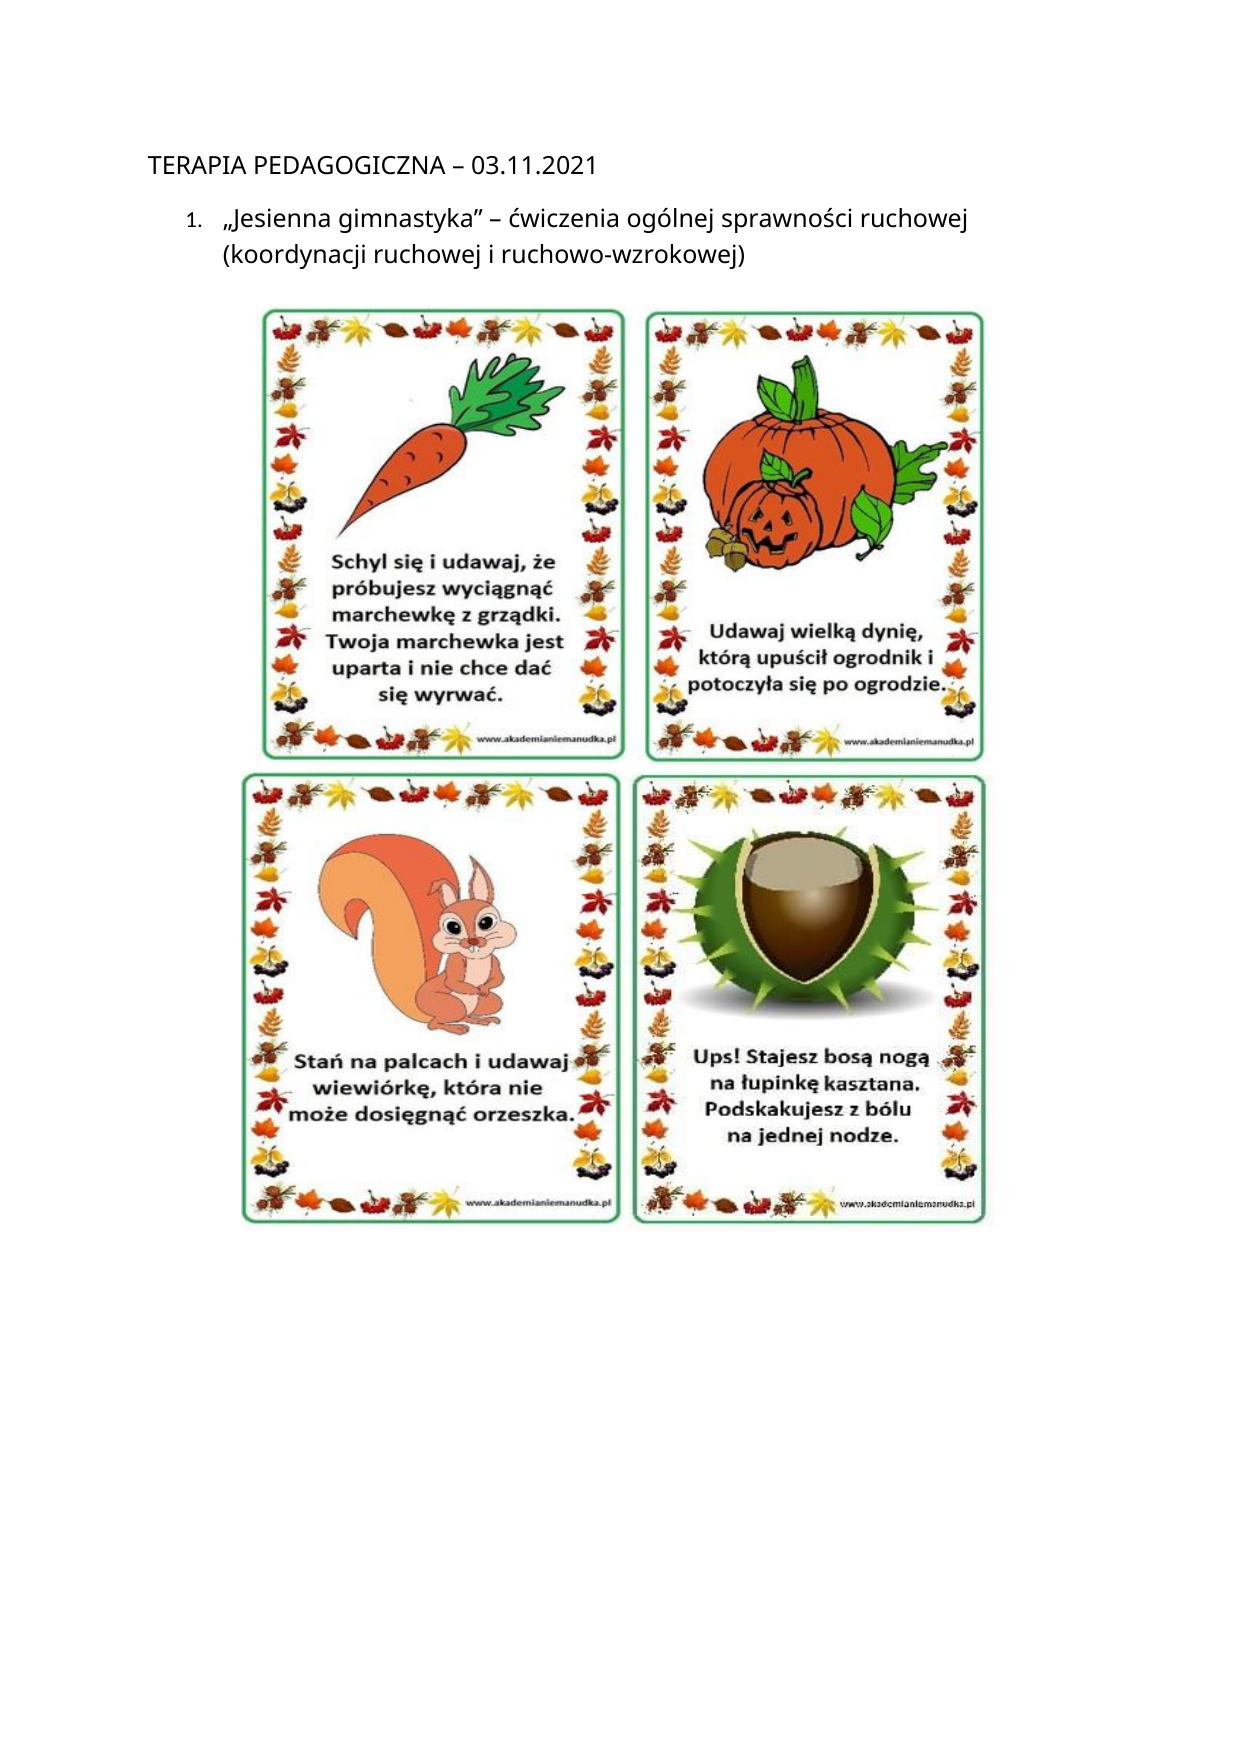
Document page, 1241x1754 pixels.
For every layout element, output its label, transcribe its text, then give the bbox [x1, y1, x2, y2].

list „Jesienna gimnastyka” – ćwiczenia ogólnej sprawności ruchowej (koordynacji ruchowej i ruchowo-wzrokowej) [185, 200, 1093, 270]
text TERAPIA PEDAGOGICZNA – 03.11.2021 [148, 148, 1093, 182]
